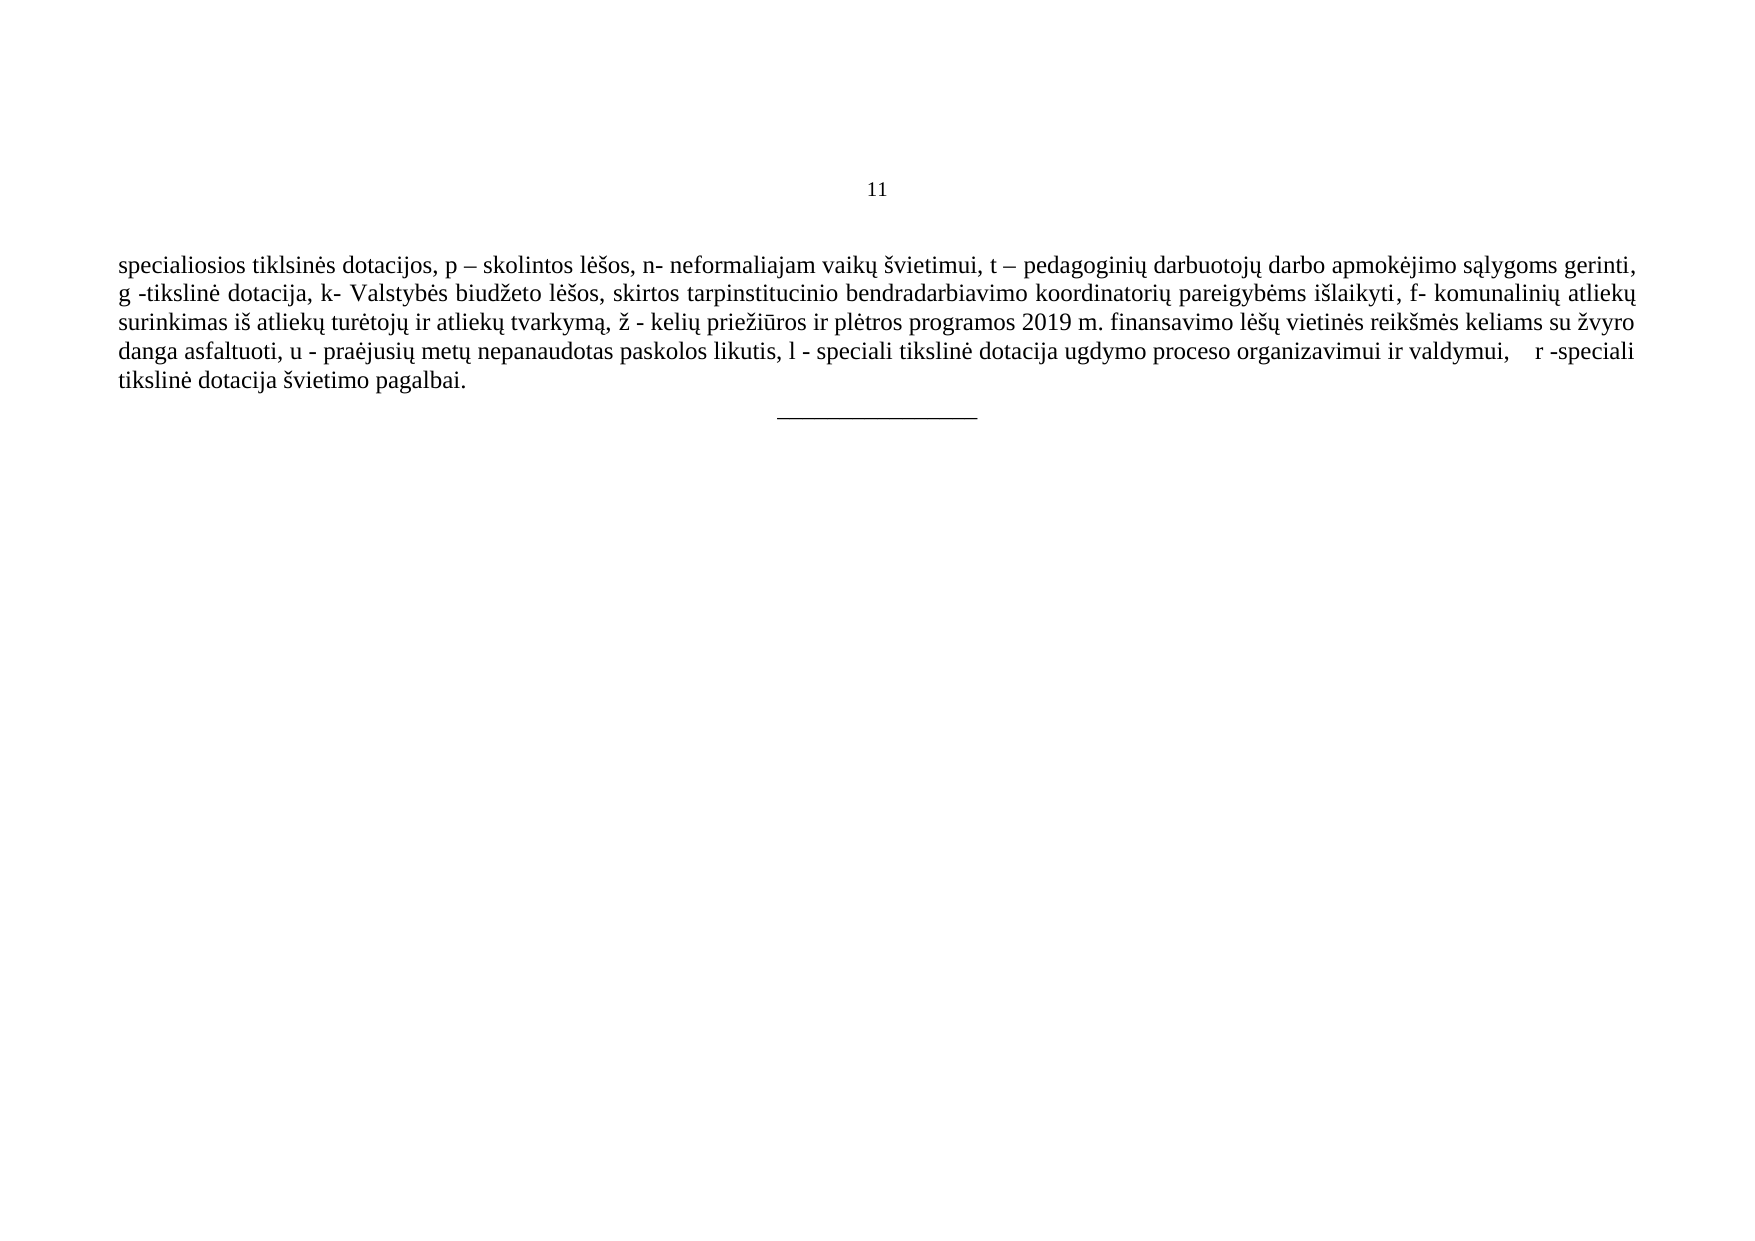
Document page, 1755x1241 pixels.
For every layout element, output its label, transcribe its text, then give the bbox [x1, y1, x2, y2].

text ________________ [118, 393, 1636, 422]
text specialiosios tiklsinės dotacijos, p – skolintos lėšos, n- neformaliajam vaikų švietimui, t – pedagoginių darbuotojų darbo apmokėjimo sąlygoms gerinti, g -tikslinė dotacija, k- Valstybės biudžeto lėšos, skirtos tarpinstitucinio bendradarbiavimo koordinatorių pareigybėms išlaikyti, f- komunalinių atliekų surinkimas iš atliekų turėtojų ir atliekų tvarkymą, ž - kelių priežiūros ir plėtros programos 2019 m. finansavimo lėšų vietinės reikšmės keliams su žvyro danga asfaltuoti, u - praėjusių metų nepanaudotas paskolos likutis, l - speciali tikslinė dotacija ugdymo proceso organizavimui ir valdymui, r -speciali tikslinė dotacija švietimo pagalbai. [118, 250, 1636, 393]
